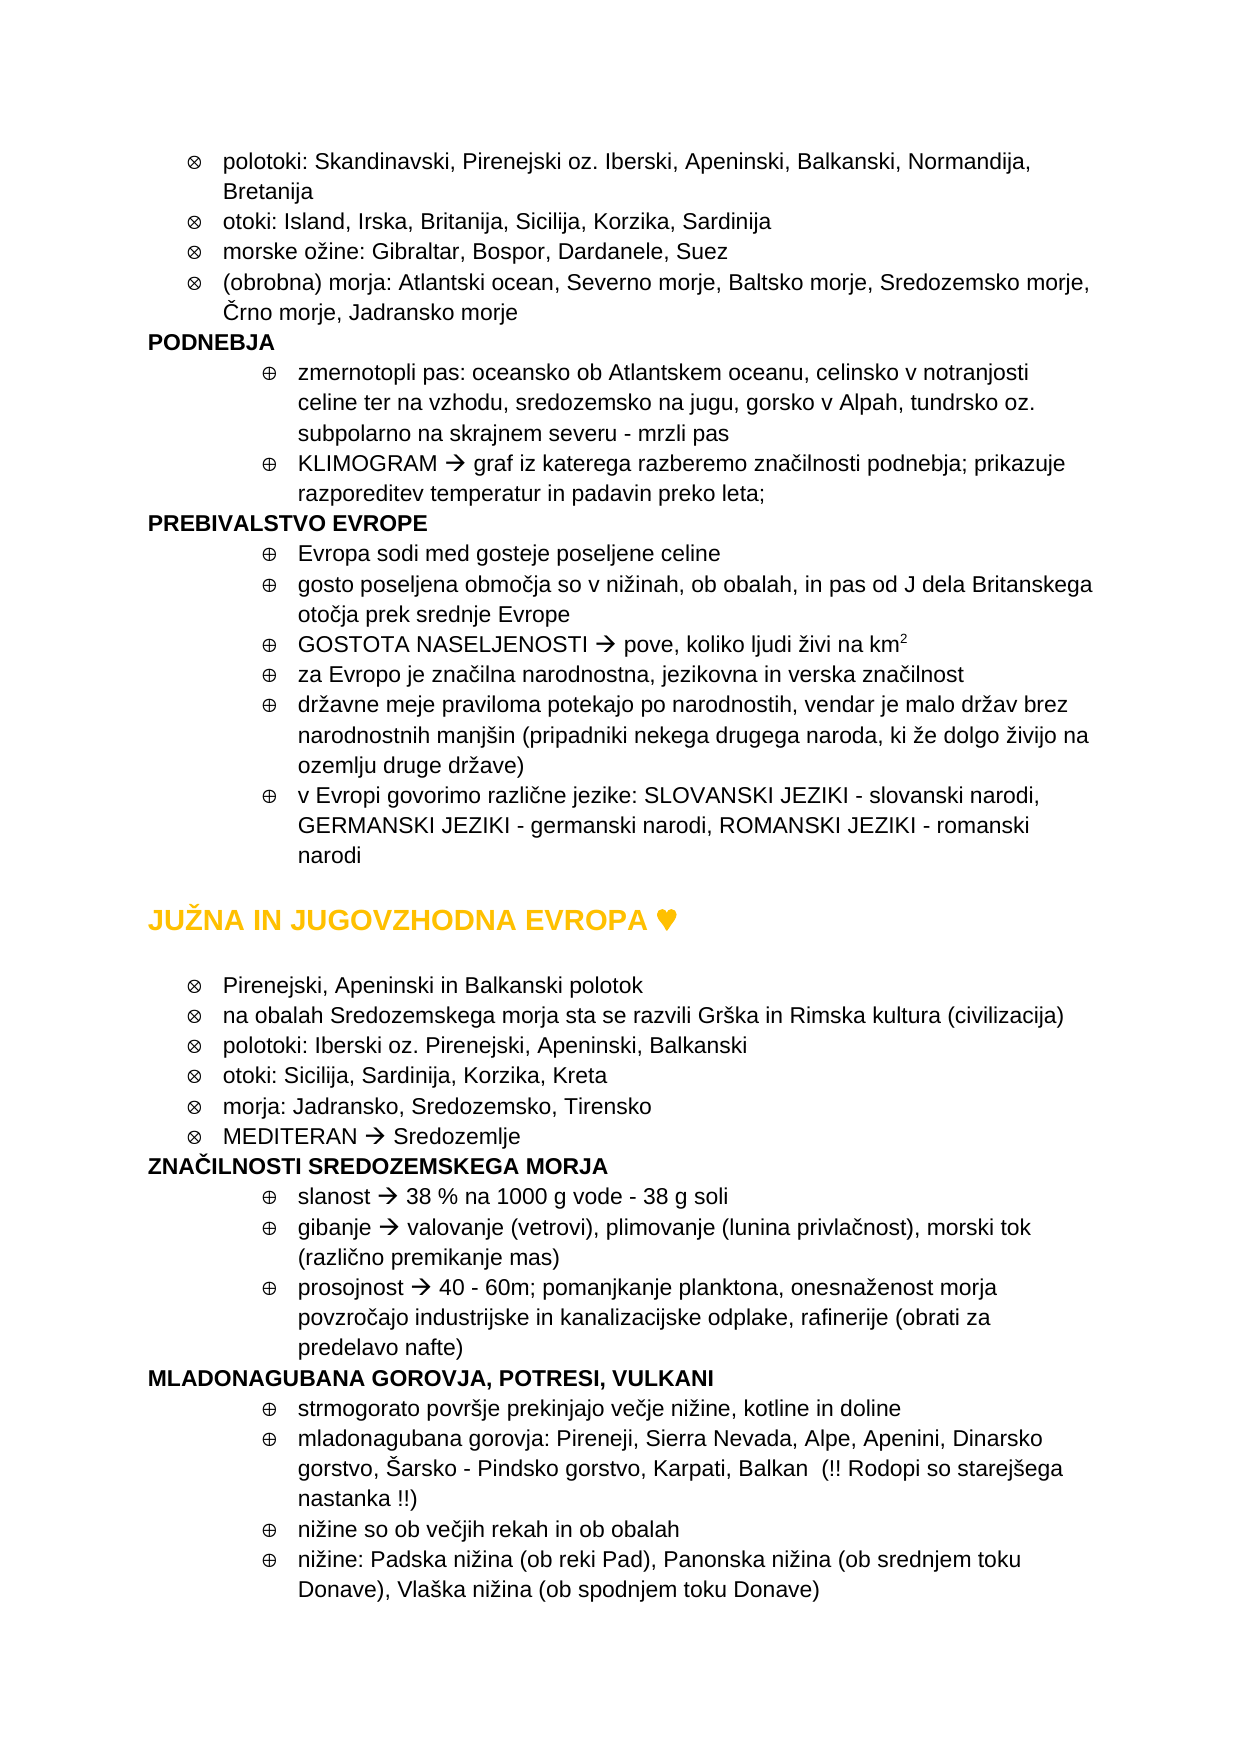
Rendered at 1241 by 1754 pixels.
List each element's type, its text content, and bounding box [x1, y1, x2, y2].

list na obalah Sredozemskega morja sta se razvili Grška in Rimska kultura (civilizacija) [185, 1002, 1093, 1028]
list mladonagubana gorovja: Pireneji, Sierra Nevada, Alpe, Apenini, Dinarsko gorstvo, Šarsko - Pindsko gorstvo, Karpati, Balkan (!! Rodopi so starejšega nastanka !!) [260, 1425, 1093, 1512]
list gosto poseljena območja so v nižinah, ob obalah, in pas od J dela Britanskega otočja prek srednje Evrope [260, 571, 1093, 627]
text JUŽNA IN JUGOVZHODNA EVROPA  [148, 903, 1093, 937]
list morja: Jadransko, Sredozemsko, Tirensko [185, 1093, 1093, 1119]
list gibanje  valovanje (vetrovi), plimovanje (lunina privlačnost), morski tok (različno premikanje mas) [260, 1213, 1093, 1270]
text ZNAČILNOSTI SREDOZEMSKEGA MORJA [148, 1153, 1093, 1179]
list MEDITERAN  Sredozemlje [185, 1123, 1093, 1149]
list nižine so ob večjih rekah in ob obalah [260, 1516, 1093, 1542]
list polotoki: Skandinavski, Pirenejski oz. Iberski, Apeninski, Balkanski, Normandija, Bretanija [185, 148, 1093, 204]
list nižine: Padska nižina (ob reki Pad), Panonska nižina (ob srednjem toku Donave), Vlaška nižina (ob spodnjem toku Donave) [260, 1546, 1093, 1602]
list za Evropo je značilna narodnostna, jezikovna in verska značilnost [260, 661, 1093, 687]
list (obrobna) morja: Atlantski ocean, Severno morje, Baltsko morje, Sredozemsko morje, Črno morje, Jadransko morje [185, 268, 1093, 325]
list polotoki: Iberski oz. Pirenejski, Apeninski, Balkanski [185, 1032, 1093, 1058]
list zmernotopli pas: oceansko ob Atlantskem oceanu, celinsko v notranjosti celine ter na vzhodu, sredozemsko na jugu, gorsko v Alpah, tundrsko oz. subpolarno na skrajnem severu - mrzli pas [260, 359, 1093, 446]
text PREBIVALSTVO EVROPE [148, 510, 1093, 536]
list v Evropi govorimo različne jezike: SLOVANSKI JEZIKI - slovanski narodi, GERMANSKI JEZIKI - germanski narodi, ROMANSKI JEZIKI - romanski narodi [260, 782, 1093, 869]
list prosojnost  40 - 60m; pomanjkanje planktona, onesnaženost morja povzročajo industrijske in kanalizacijske odplake, rafinerije (obrati za predelavo nafte) [260, 1274, 1093, 1361]
list strmogorato površje prekinjajo večje nižine, kotline in doline [260, 1395, 1093, 1421]
list morske ožine: Gibraltar, Bospor, Dardanele, Suez [185, 238, 1093, 264]
list Evropa sodi med gosteje poseljene celine [260, 540, 1093, 567]
list GOSTOTA NASELJENOSTI  pove, koliko ljudi živi na km2 [260, 631, 1093, 657]
text PODNEBJA [148, 329, 1093, 355]
list otoki: Sicilija, Sardinija, Korzika, Kreta [185, 1062, 1093, 1089]
list otoki: Island, Irska, Britanija, Sicilija, Korzika, Sardinija [185, 208, 1093, 234]
list slanost  38 % na 1000 g vode - 38 g soli [260, 1183, 1093, 1209]
text MLADONAGUBANA GOROVJA, POTRESI, VULKANI [148, 1364, 1093, 1391]
list državne meje praviloma potekajo po narodnostih, vendar je malo držav brez narodnostnih manjšin (pripadniki nekega drugega naroda, ki že dolgo živijo na ozemlju druge države) [260, 691, 1093, 778]
list KLIMOGRAM  graf iz katerega razberemo značilnosti podnebja; prikazuje razporeditev temperatur in padavin preko leta; [260, 450, 1093, 506]
list Pirenejski, Apeninski in Balkanski polotok [185, 972, 1093, 998]
